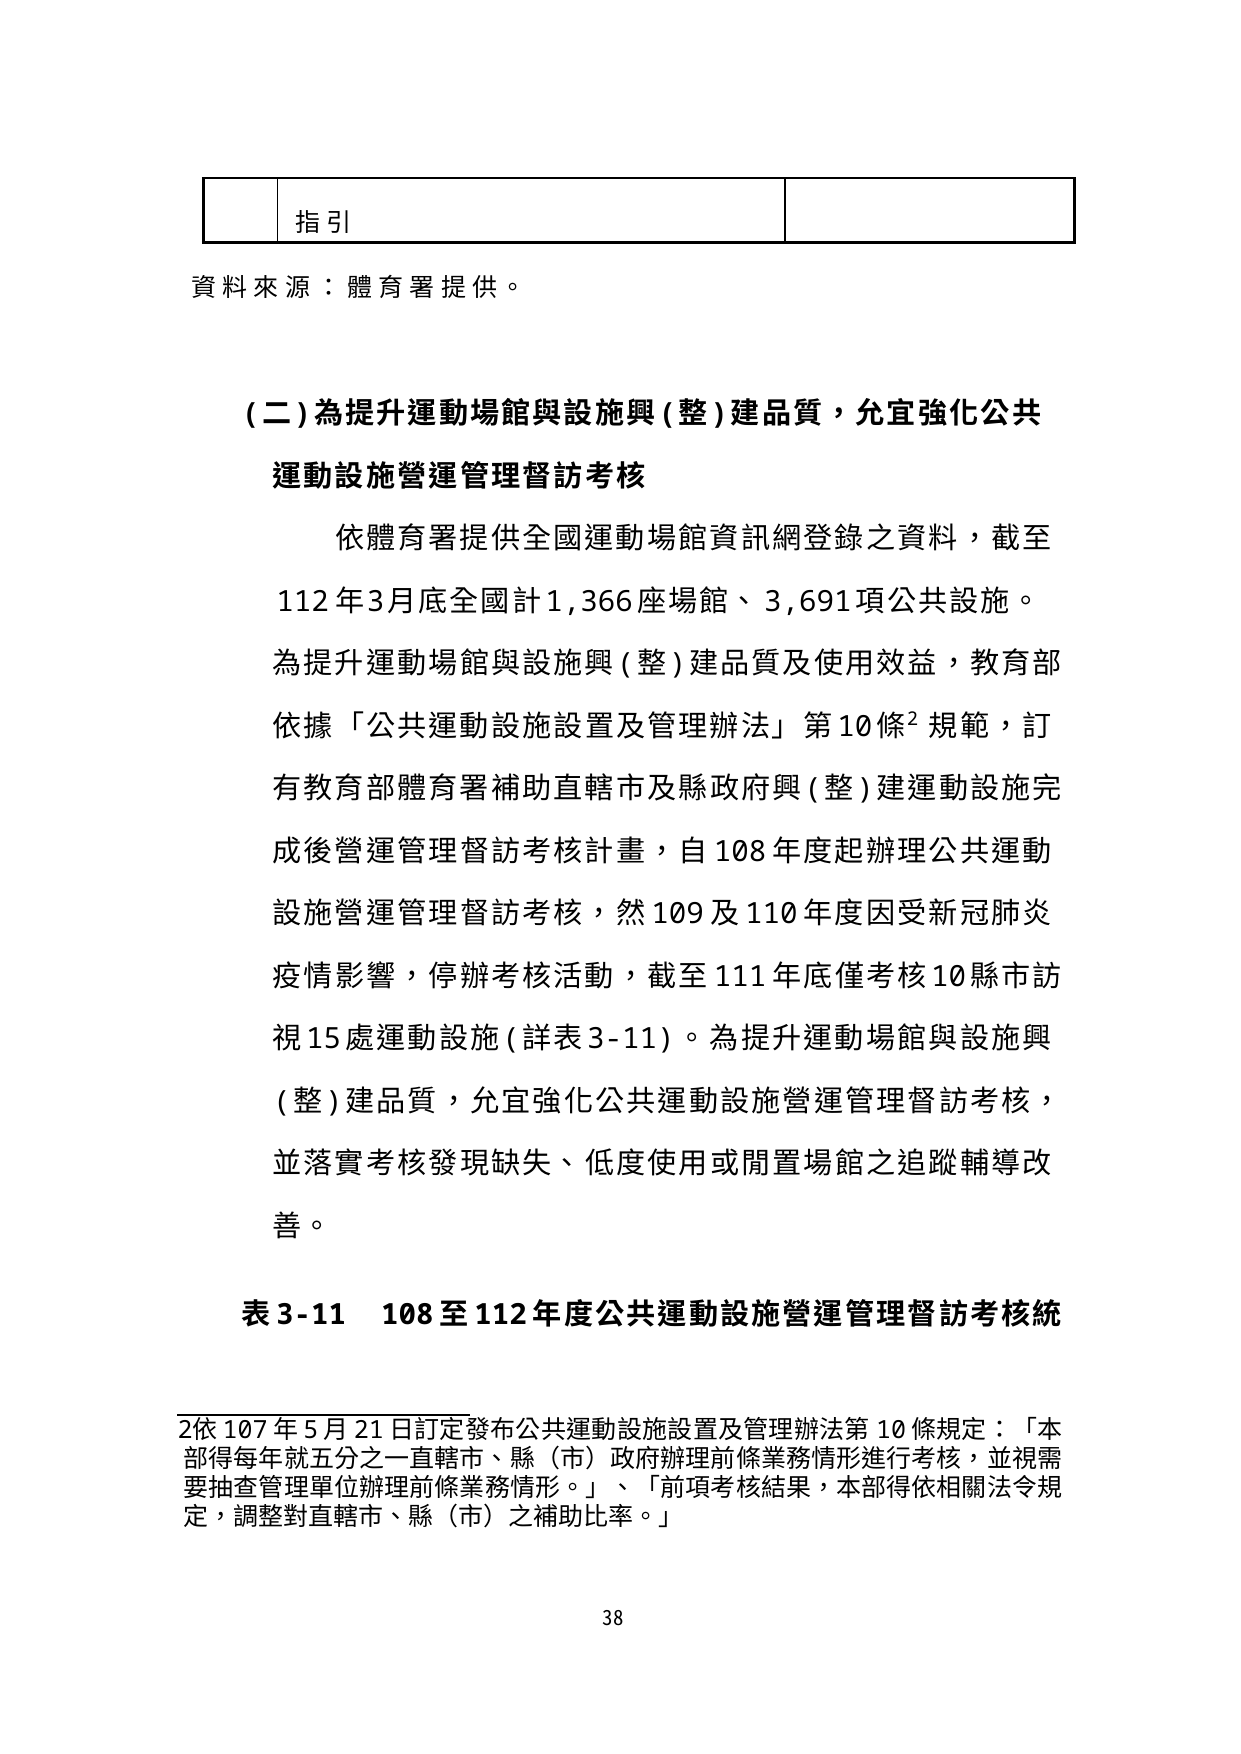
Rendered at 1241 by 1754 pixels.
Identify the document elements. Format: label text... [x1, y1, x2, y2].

table_cell [786, 179, 1073, 241]
text 依體育署提供全國運動場館資訊網登錄之資料，截至112年3月底全國計1,366座場館、3,691項公共設施。為提升運動場館與設施興(整)建品質及使用效益，教育部依據「公共運動設施設置及管理辦法」第10條規範，訂有教育部體育署補助直轄市及縣政府興(整)建運動設施完成後營運管理督訪考核計畫，自108年度起辦理公共運動設施營運管理督訪考核，然109及110年度因受新冠肺炎疫情影響，停辦考核活動，截至111年底僅考核10縣市訪視15處運動設施(詳表3-11)。為提升運動場館與設施興(整)建品質，允宜強化公共運動設施營運管理督訪考核，並落實考核發現缺失、低度使用或閒置場館之追蹤輔導改善。 [266, 494, 1063, 1244]
text (二)為提升運動場館與設施興(整)建品質，允宜強化公共運動設施營運管理督訪考核 [236, 369, 1063, 494]
text 資料來源：體育署提供。 [185, 244, 1063, 307]
text 依107年5月21日訂定發布公共運動設施設置及管理辦法第10條規定：「本部得每年就五分之一直轄市、縣（市）政府辦理前條業務情形進行考核，並視需要抽查管理單位辦理前條業務情形。」、「前項考核結果，本部得依相關法令規定，調整對直轄市、縣（市）之補助比率。」 [177, 1415, 1063, 1532]
text 表3-11 108至112年度公共運動設施營運管理督訪考核統 [236, 1270, 1063, 1333]
table_cell [205, 179, 277, 241]
table_cell 指引 [278, 179, 784, 241]
